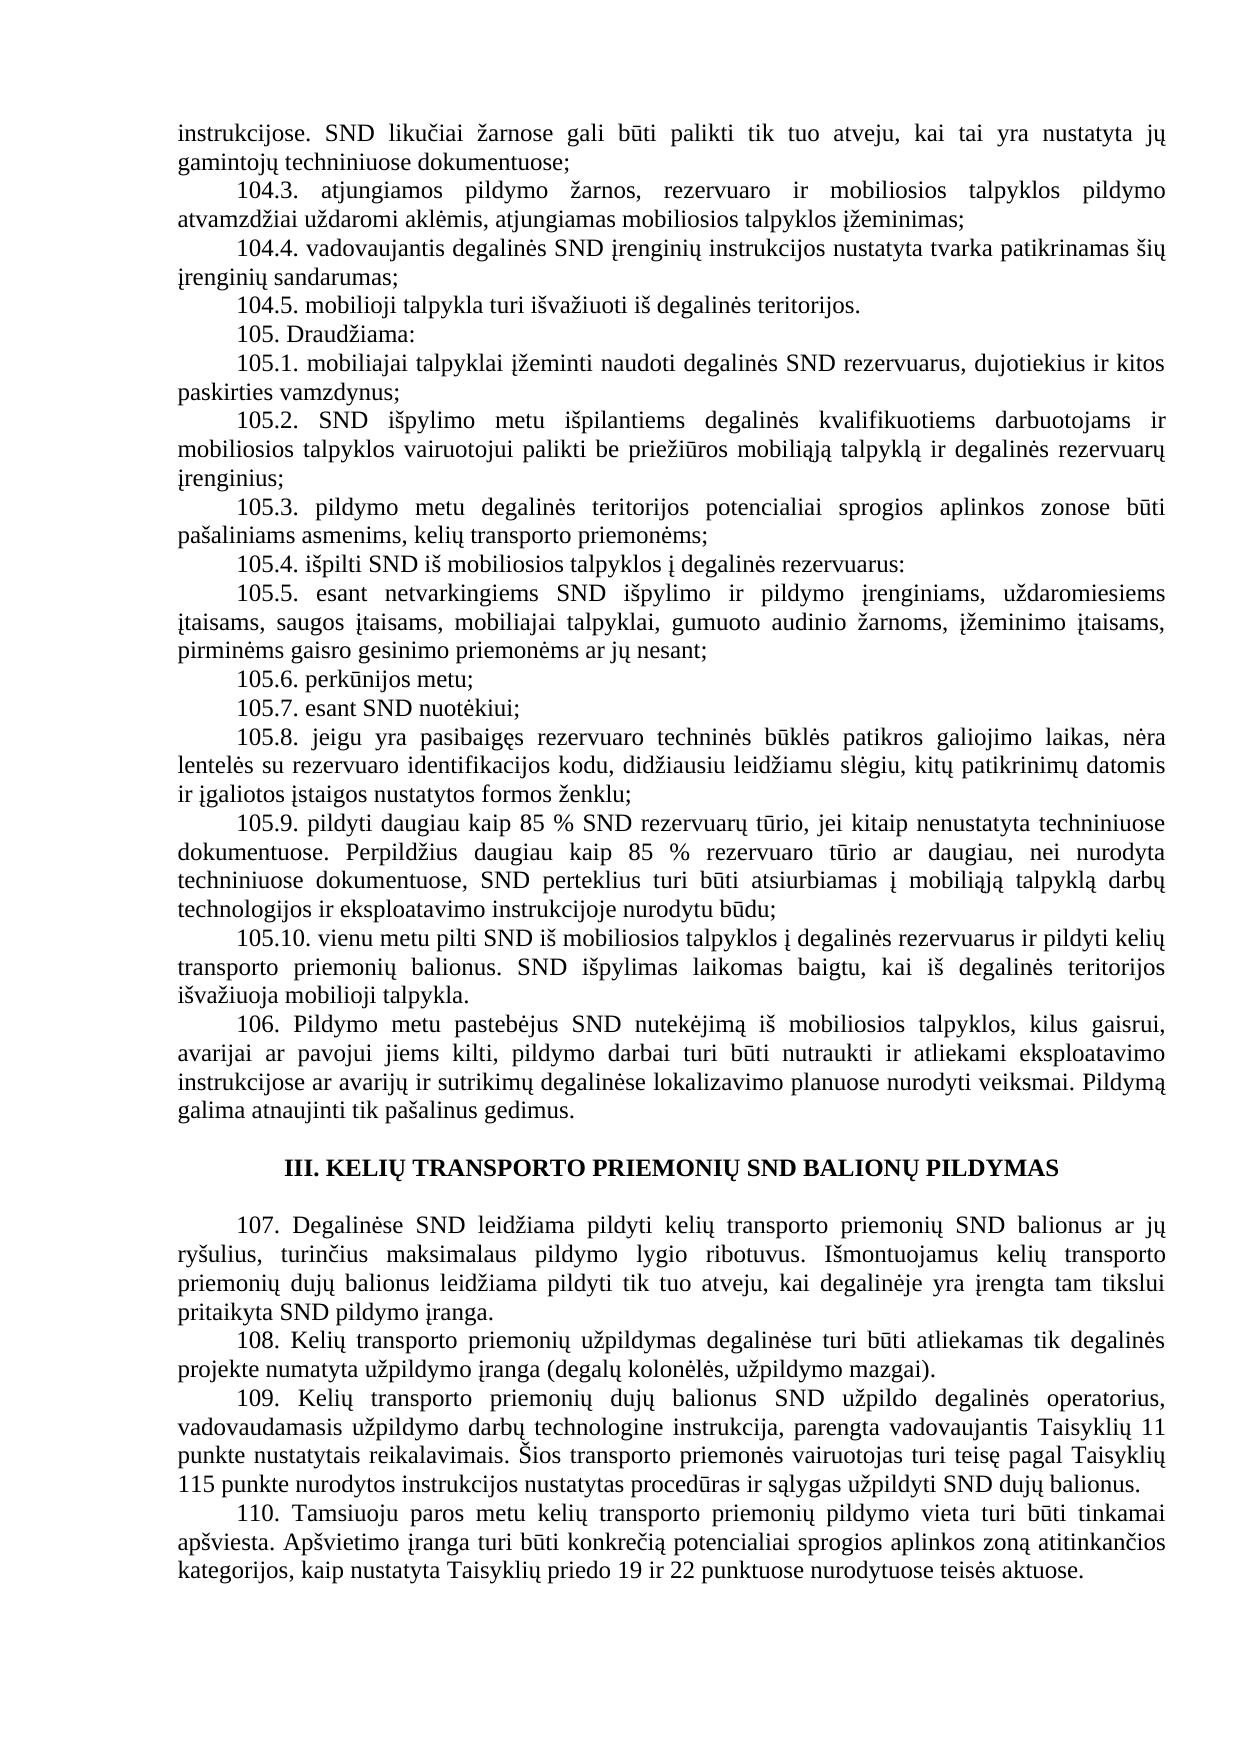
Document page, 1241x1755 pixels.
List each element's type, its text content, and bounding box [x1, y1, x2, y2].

text 105.4. išpilti SND iš mobiliosios talpyklos į degalinės rezervuarus: [177, 549, 1166, 578]
text 104.5. mobilioji talpykla turi išvažiuoti iš degalinės teritorijos. [177, 291, 1166, 319]
text 110. Tamsiuoju paros metu kelių transporto priemonių pildymo vieta turi būti tinkamai apšviesta. Apšvietimo įranga turi būti konkrečią potencialiai sprogios aplinkos zoną atitinkančios kategorijos, kaip nustatyta Taisyklių priedo 19 ir 22 punktuose nurodytuose teisės aktuose. [177, 1498, 1166, 1584]
text 105.6. perkūnijos metu; [177, 664, 1166, 693]
text 105.7. esant SND nuotėkiui; [177, 693, 1166, 722]
text instrukcijose. SND likučiai žarnose gali būti palikti tik tuo atveju, kai tai yra nustatyta jų gamintojų techniniuose dokumentuose; [177, 118, 1166, 176]
text 105.3. pildymo metu degalinės teritorijos potencialiai sprogios aplinkos zonose būti pašaliniams asmenims, kelių transporto priemonėms; [177, 492, 1166, 549]
text 105.8. jeigu yra pasibaigęs rezervuaro techninės būklės patikros galiojimo laikas, nėra lentelės su rezervuaro identifikacijos kodu, didžiausiu leidžiamu slėgiu, kitų patikrinimų datomis ir įgaliotos įstaigos nustatytos formos ženklu; [177, 722, 1166, 808]
text 105.1. mobiliajai talpyklai įžeminti naudoti degalinės SND rezervuarus, dujotiekius ir kitos paskirties vamzdynus; [177, 348, 1166, 406]
text 104.3. atjungiamos pildymo žarnos, rezervuaro ir mobiliosios talpyklos pildymo atvamzdžiai uždaromi aklėmis, atjungiamas mobiliosios talpyklos įžeminimas; [177, 176, 1166, 233]
text 105. Draudžiama: [177, 319, 1166, 348]
text 105.10. vienu metu pilti SND iš mobiliosios talpyklos į degalinės rezervuarus ir pildyti kelių transporto priemonių balionus. SND išpylimas laikomas baigtu, kai iš degalinės teritorijos išvažiuoja mobilioji talpykla. [177, 923, 1166, 1009]
text 105.2. SND išpylimo metu išpilantiems degalinės kvalifikuotiems darbuotojams ir mobiliosios talpyklos vairuotojui palikti be priežiūros mobiliąją talpyklą ir degalinės rezervuarų įrenginius; [177, 406, 1166, 492]
text 109. Kelių transporto priemonių dujų balionus SND užpildo degalinės operatorius, vadovaudamasis užpildymo darbų technologine instrukcija, parengta vadovaujantis Taisyklių 11 punkte nustatytais reikalavimais. Šios transporto priemonės vairuotojas turi teisę pagal Taisyklių 115 punkte nurodytos instrukcijos nustatytas procedūras ir sąlygas užpildyti SND dujų balionus. [177, 1383, 1166, 1498]
text 107. Degalinėse SND leidžiama pildyti kelių transporto priemonių SND balionus ar jų ryšulius, turinčius maksimalaus pildymo lygio ribotuvus. Išmontuojamus kelių transporto priemonių dujų balionus leidžiama pildyti tik tuo atveju, kai degalinėje yra įrengta tam tikslui pritaikyta SND pildymo įranga. [177, 1211, 1166, 1326]
text 105.9. pildyti daugiau kaip 85 % SND rezervuarų tūrio, jei kitaip nenustatyta techniniuose dokumentuose. Perpildžius daugiau kaip 85 % rezervuaro tūrio ar daugiau, nei nurodyta techniniuose dokumentuose, SND perteklius turi būti atsiurbiamas į mobiliąją talpyklą darbų technologijos ir eksploatavimo instrukcijoje nurodytu būdu; [177, 808, 1166, 923]
text 106. Pildymo metu pastebėjus SND nutekėjimą iš mobiliosios talpyklos, kilus gaisrui, avarijai ar pavojui jiems kilti, pildymo darbai turi būti nutraukti ir atliekami eksploatavimo instrukcijose ar avarijų ir sutrikimų degalinėse lokalizavimo planuose nurodyti veiksmai. Pildymą galima atnaujinti tik pašalinus gedimus. [177, 1009, 1166, 1124]
text III. KELIŲ TRANSPORTO PRIEMONIŲ SND BALIONŲ PILDYMAS [177, 1153, 1166, 1182]
text 104.4. vadovaujantis degalinės SND įrenginių instrukcijos nustatyta tvarka patikrinamas šių įrenginių sandarumas; [177, 233, 1166, 291]
text 105.5. esant netvarkingiems SND išpylimo ir pildymo įrenginiams, uždaromiesiems įtaisams, saugos įtaisams, mobiliajai talpyklai, gumuoto audinio žarnoms, įžeminimo įtaisams, pirminėms gaisro gesinimo priemonėms ar jų nesant; [177, 578, 1166, 664]
text 108. Kelių transporto priemonių užpildymas degalinėse turi būti atliekamas tik degalinės projekte numatyta užpildymo įranga (degalų kolonėlės, užpildymo mazgai). [177, 1326, 1166, 1383]
